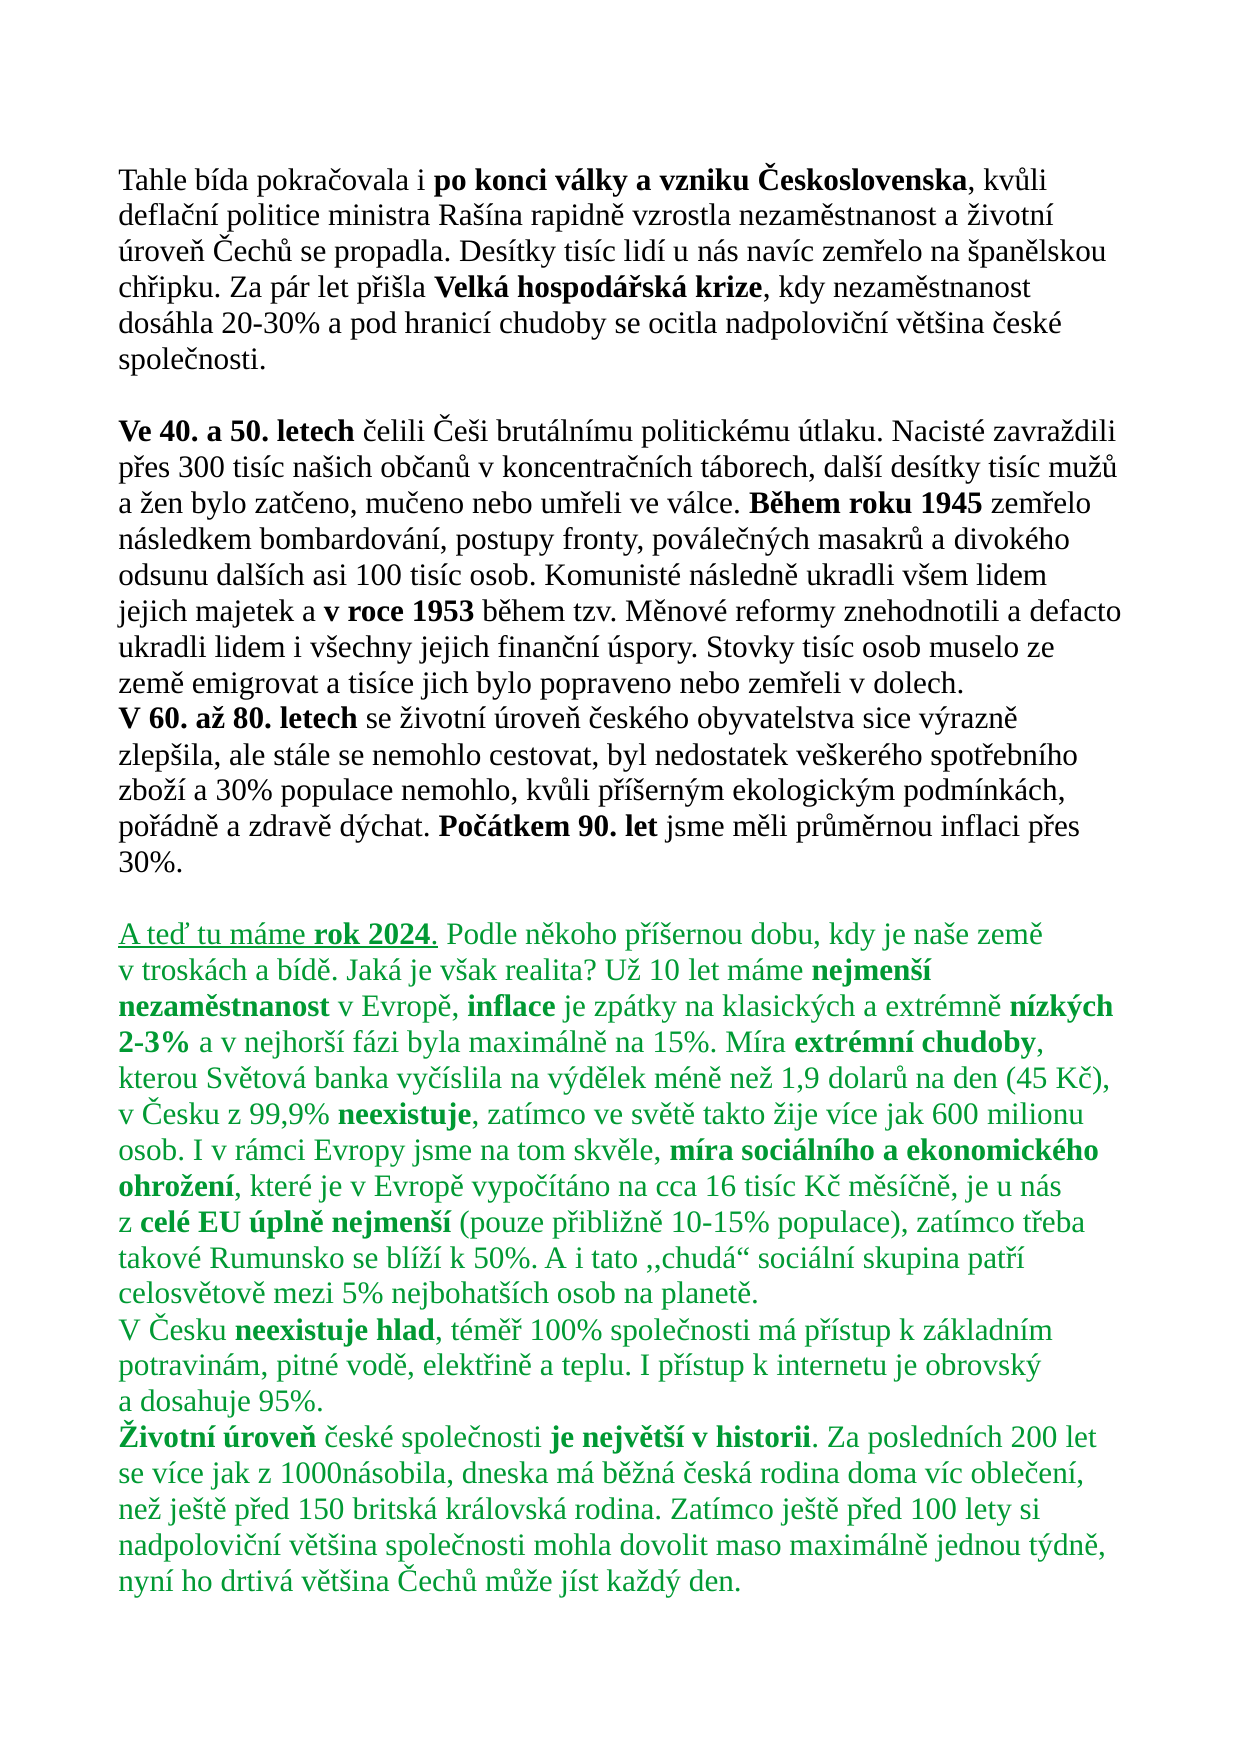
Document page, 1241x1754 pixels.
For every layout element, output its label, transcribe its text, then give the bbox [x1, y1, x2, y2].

text V 60. až 80. letech se životní úroveň českého obyvatelstva sice výrazně zlepšila, ale stále se nemohlo cestovat, byl nedostatek veškerého spotřebního zboží a 30% populace nemohlo, kvůli příšerným ekologickým podmínkách, pořádně a zdravě dýchat. Počátkem 90. let jsme měli průměrnou inflaci přes 30%. [118, 700, 1122, 879]
text Ve 40. a 50. letech čelili Češi brutálnímu politickému útlaku. Nacisté zavraždili přes 300 tisíc našich občanů v koncentračních táborech, další desítky tisíc mužů a žen bylo zatčeno, mučeno nebo umřeli ve válce. Během roku 1945 zemřelo následkem bombardování, postupy fronty, poválečných masakrů a divokého odsunu dalších asi 100 tisíc osob. Komunisté následně ukradli všem lidem jejich majetek a v roce 1953 během tzv. Měnové reformy znehodnotili a defacto ukradli lidem i všechny jejich finanční úspory. Stovky tisíc osob muselo ze země emigrovat a tisíce jich bylo popraveno nebo zemřeli v dolech. [118, 412, 1122, 700]
text A teď tu máme rok 2024. Podle někoho příšernou dobu, kdy je naše země v troskách a bídě. Jaká je však realita? Už 10 let máme nejmenší nezaměstnanost v Evropě, inflace je zpátky na klasických a extrémně nízkých 2-3% a v nejhorší fázi byla maximálně na 15%. Míra extrémní chudoby, kterou Světová banka vyčíslila na výdělek méně než 1,9 dolarů na den (45 Kč), v Česku z 99,9% neexistuje, zatímco ve světě takto žije více jak 600 milionu osob. I v rámci Evropy jsme na tom skvěle, míra sociálního a ekonomického ohrožení, které je v Evropě vypočítáno na cca 16 tisíc Kč měsíčně, je u nás z celé EU úplně nejmenší (pouze přibližně 10-15% populace), zatímco třeba takové Rumunsko se blíží k 50%. A i tato ,,chudá“ sociální skupina patří celosvětově mezi 5% nejbohatších osob na planetě. [118, 915, 1122, 1311]
text Životní úroveň české společnosti je největší v historii. Za posledních 200 let se více jak z 1000násobila, dneska má běžná česká rodina doma víc oblečení, než ještě před 150 britská královská rodina. Zatímco ještě před 100 lety si nadpoloviční většina společnosti mohla dovolit maso maximálně jednou týdně, nyní ho drtivá většina Čechů může jíst každý den. [118, 1418, 1122, 1598]
text Tahle bída pokračovala i po konci války a vzniku Československa, kvůli deflační politice ministra Rašína rapidně vzrostla nezaměstnanost a životní úroveň Čechů se propadla. Desítky tisíc lidí u nás navíc zemřelo na španělskou chřipku. Za pár let přišla Velká hospodářská krize, kdy nezaměstnanost dosáhla 20-30% a pod hranicí chudoby se ocitla nadpoloviční většina české společnosti. [118, 161, 1122, 376]
text V Česku neexistuje hlad, téměř 100% společnosti má přístup k základním potravinám, pitné vodě, elektřině a teplu. I přístup k internetu je obrovský a dosahuje 95%. [118, 1311, 1122, 1418]
